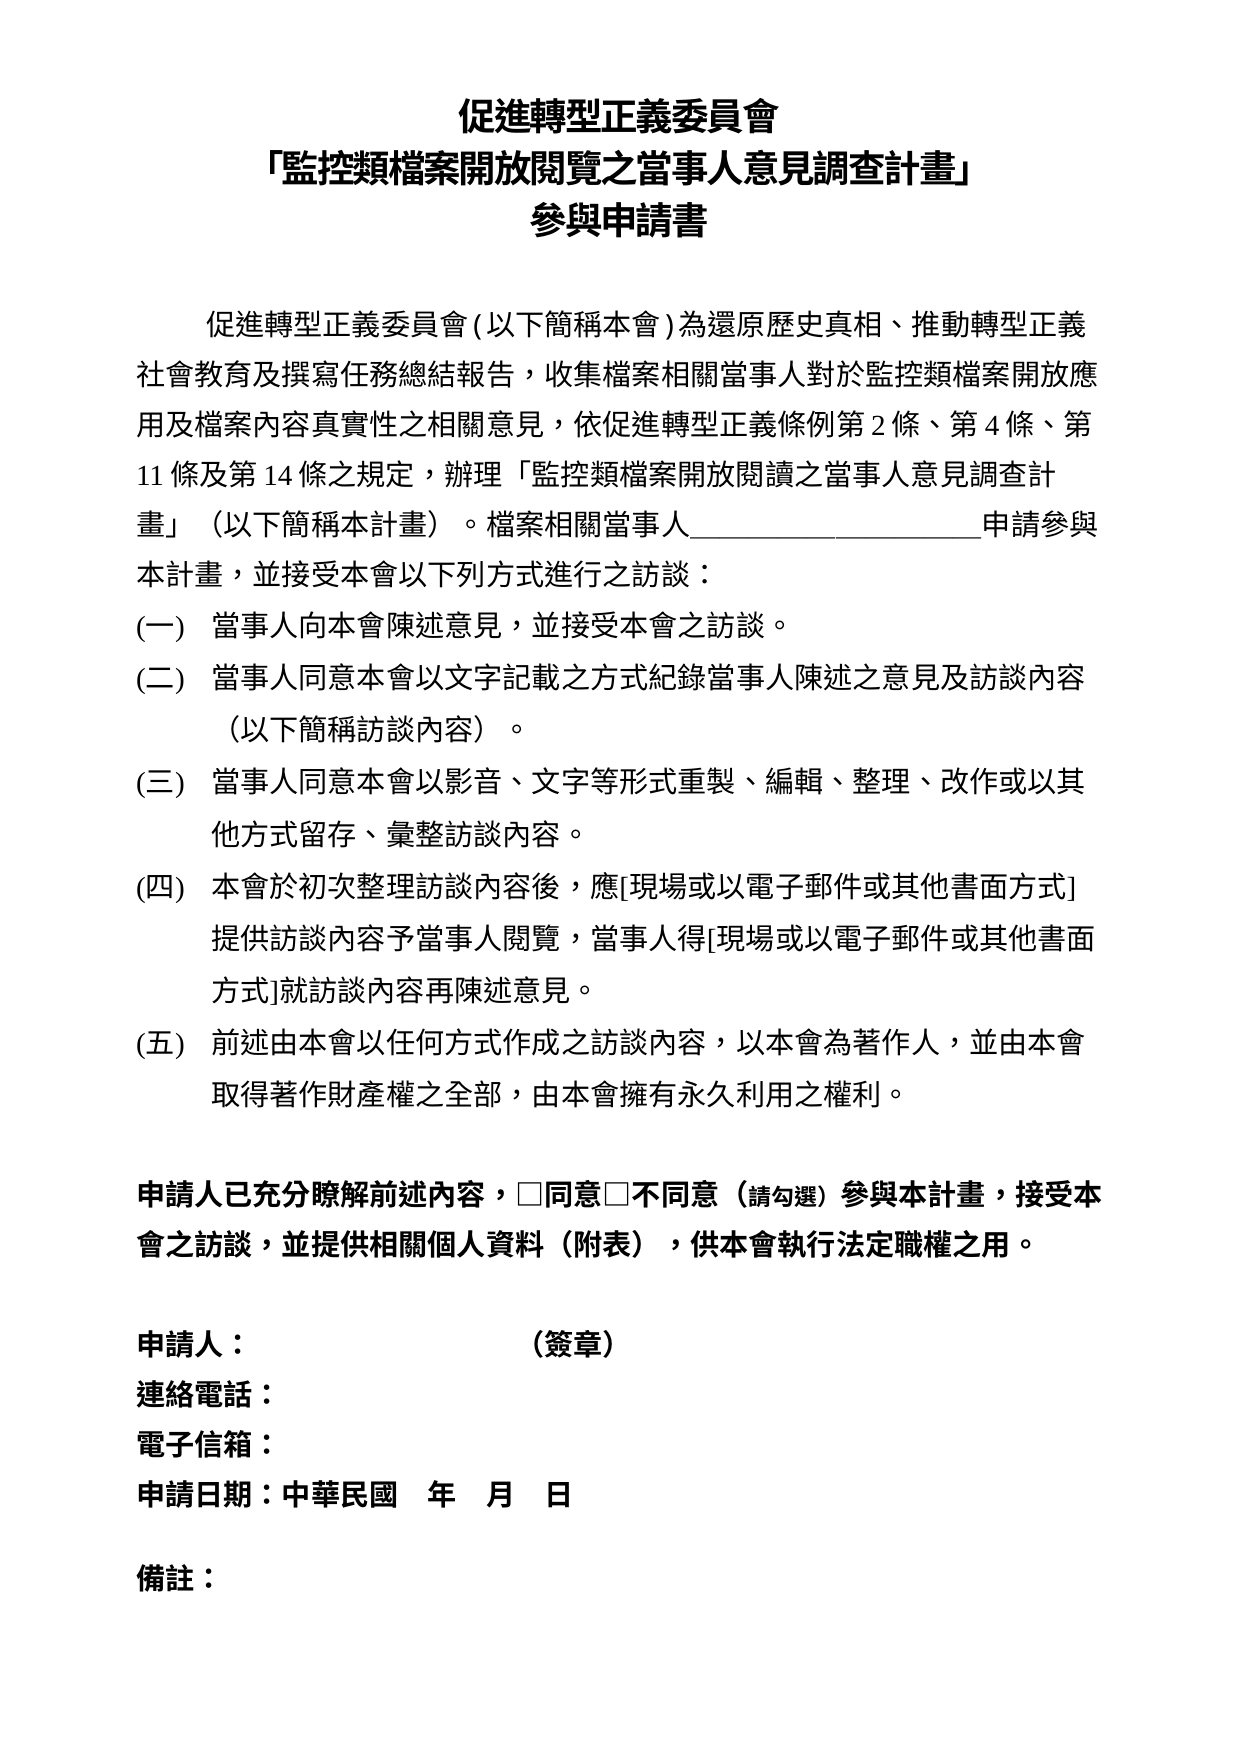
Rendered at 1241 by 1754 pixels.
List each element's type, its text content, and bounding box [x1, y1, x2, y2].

text 「監控類檔案開放閱覽之當事人意見調查計畫」 [136, 141, 1104, 193]
list 當事人向本會陳述意見，並接受本會之訪談。 [136, 595, 1104, 647]
text 申請人： （簽章） [136, 1316, 1104, 1366]
list 當事人同意本會以影音、文字等形式重製、編輯、整理、改作或以其他方式留存、彙整訪談內容。 [136, 751, 1104, 855]
list 本會於初次整理訪談內容後，應[現場或以電子郵件或其他書面方式]提供訪談內容予當事人閱覽，當事人得[現場或以電子郵件或其他書面方式]就訪談內容再陳述意見。 [136, 855, 1104, 1012]
list 前述由本會以任何方式作成之訪談內容，以本會為著作人，並由本會取得著作財產權之全部，由本會擁有永久利用之權利。 [136, 1012, 1104, 1116]
text 備註： [136, 1516, 1104, 1598]
text 電子信箱： [136, 1416, 1104, 1466]
text 促進轉型正義委員會 [136, 89, 1104, 141]
text 促進轉型正義委員會(以下簡稱本會)為還原歷史真相、推動轉型正義社會教育及撰寫任務總結報告，收集檔案相關當事人對於監控類檔案開放應用及檔案內容真實性之相關意見，依促進轉型正義條例第2條、第4條、第11條及第14條之規定，辦理「監控類檔案開放閱讀之當事人意見調查計畫」（以下簡稱本計畫）。檔案相關當事人＿＿＿＿＿＿＿＿＿＿申請參與本計畫，並接受本會以下列方式進行之訪談： [136, 295, 1104, 595]
text 連絡電話： [136, 1366, 1104, 1416]
text 參與申請書 [136, 193, 1104, 245]
text 申請日期：中華民國 年 月 日 [136, 1466, 1104, 1516]
list 當事人同意本會以文字記載之方式紀錄當事人陳述之意見及訪談內容（以下簡稱訪談內容）。 [136, 647, 1104, 751]
text 申請人已充分瞭解前述內容，□同意□不同意（請勾選）參與本計畫，接受本會之訪談，並提供相關個人資料（附表），供本會執行法定職權之用。 [136, 1166, 1104, 1266]
